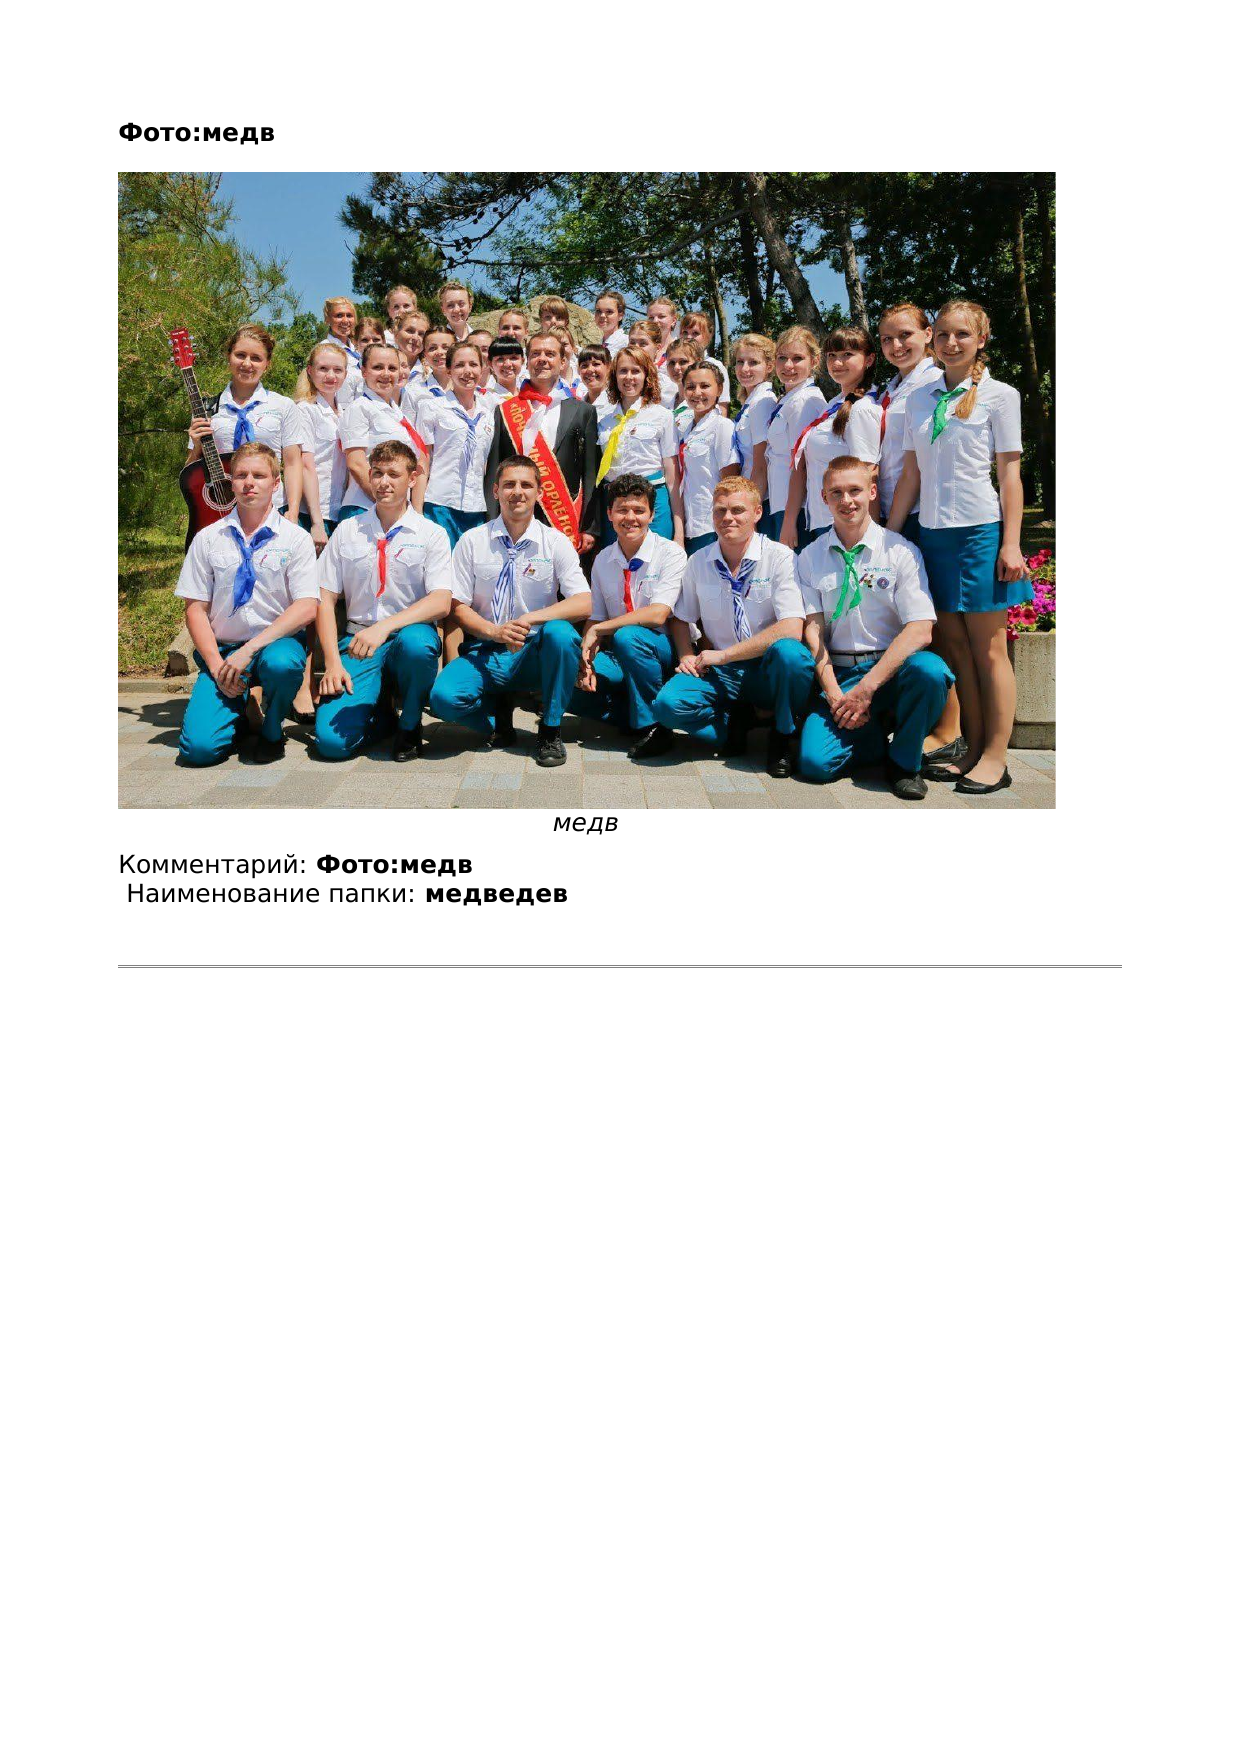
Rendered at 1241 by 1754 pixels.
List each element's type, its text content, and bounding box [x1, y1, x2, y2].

text Комментарий: Фото:медв Наименование папки: медведев [118, 850, 1122, 938]
text медв [118, 809, 1056, 838]
subtitle Фото:медв [118, 118, 1122, 147]
picture [118, 172, 1056, 809]
